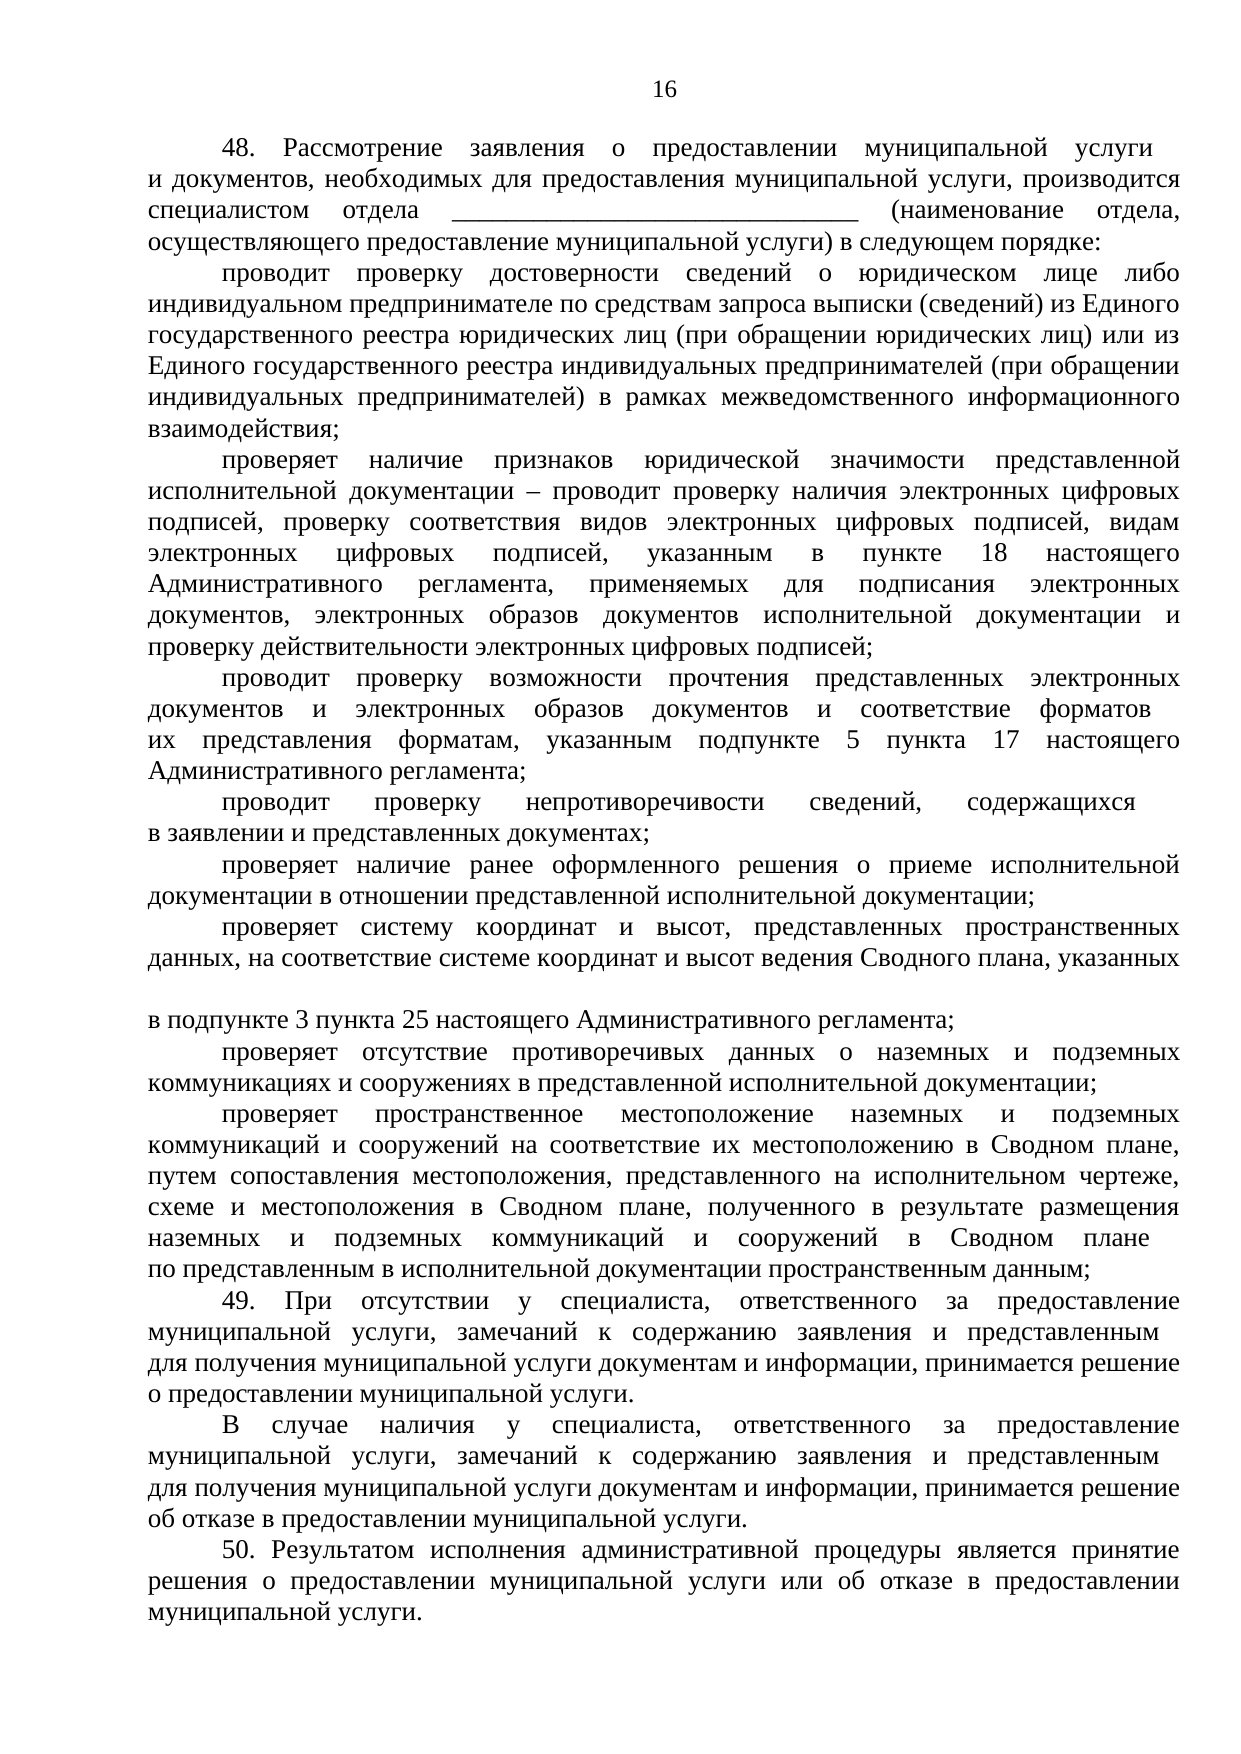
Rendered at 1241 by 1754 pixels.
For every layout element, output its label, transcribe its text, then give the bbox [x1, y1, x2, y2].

text проводит проверку непротиворечивости сведений, содержащихся в заявлении и представленных документах; [148, 785, 1181, 848]
text 50. Результатом исполнения административной процедуры является принятие решения о предоставлении муниципальной услуги или об отказе в предоставлении муниципальной услуги. [148, 1533, 1181, 1626]
text проводит проверку достоверности сведений о юридическом лице либо индивидуальном предпринимателе по средствам запроса выписки (сведений) из Единого государственного реестра юридических лиц (при обращении юридических лиц) или из Единого государственного реестра индивидуальных предпринимателей (при обращении индивидуальных предпринимателей) в рамках межведомственного информационного взаимодействия; [148, 256, 1181, 443]
text 49. При отсутствии у специалиста, ответственного за предоставление муниципальной услуги, замечаний к содержанию заявления и представленным для получения муниципальной услуги документам и информации, принимается решение о предоставлении муниципальной услуги. [148, 1284, 1181, 1408]
text 48. Рассмотрение заявления о предоставлении муниципальной услуги и документов, необходимых для предоставления муниципальной услуги, производится специалистом отдела ______________________________ (наименование отдела, осуществляющего предоставление муниципальной услуги) в следующем порядке: [148, 131, 1181, 256]
text В случае наличия у специалиста, ответственного за предоставление муниципальной услуги, замечаний к содержанию заявления и представленным для получения муниципальной услуги документам и информации, принимается решение об отказе в предоставлении муниципальной услуги. [148, 1408, 1181, 1533]
text проверяет пространственное местоположение наземных и подземных коммуникаций и сооружений на соответствие их местоположению в Сводном плане, путем сопоставления местоположения, представленного на исполнительном чертеже, схеме и местоположения в Сводном плане, полученного в результате размещения наземных и подземных коммуникаций и сооружений в Сводном плане по представленным в исполнительной документации пространственным данным; [148, 1097, 1181, 1284]
text проверяет наличие признаков юридической значимости представленной исполнительной документации – проводит проверку наличия электронных цифровых подписей, проверку соответствия видов электронных цифровых подписей, видам электронных цифровых подписей, указанным в пункте 18 настоящего Административного регламента, применяемых для подписания электронных документов, электронных образов документов исполнительной документации и проверку действительности электронных цифровых подписей; [148, 443, 1181, 661]
text проводит проверку возможности прочтения представленных электронных документов и электронных образов документов и соответствие форматов их представления форматам, указанным подпункте 5 пункта 17 настоящего Административного регламента; [148, 661, 1181, 785]
text проверяет систему координат и высот, представленных пространственных данных, на соответствие системе координат и высот ведения Сводного плана, указанных в подпункте 3 пункта 25 настоящего Административного регламента; [148, 910, 1181, 1034]
text проверяет отсутствие противоречивых данных о наземных и подземных коммуникациях и сооружениях в представленной исполнительной документации; [148, 1034, 1181, 1097]
text проверяет наличие ранее оформленного решения о приеме исполнительной документации в отношении представленной исполнительной документации; [148, 848, 1181, 910]
